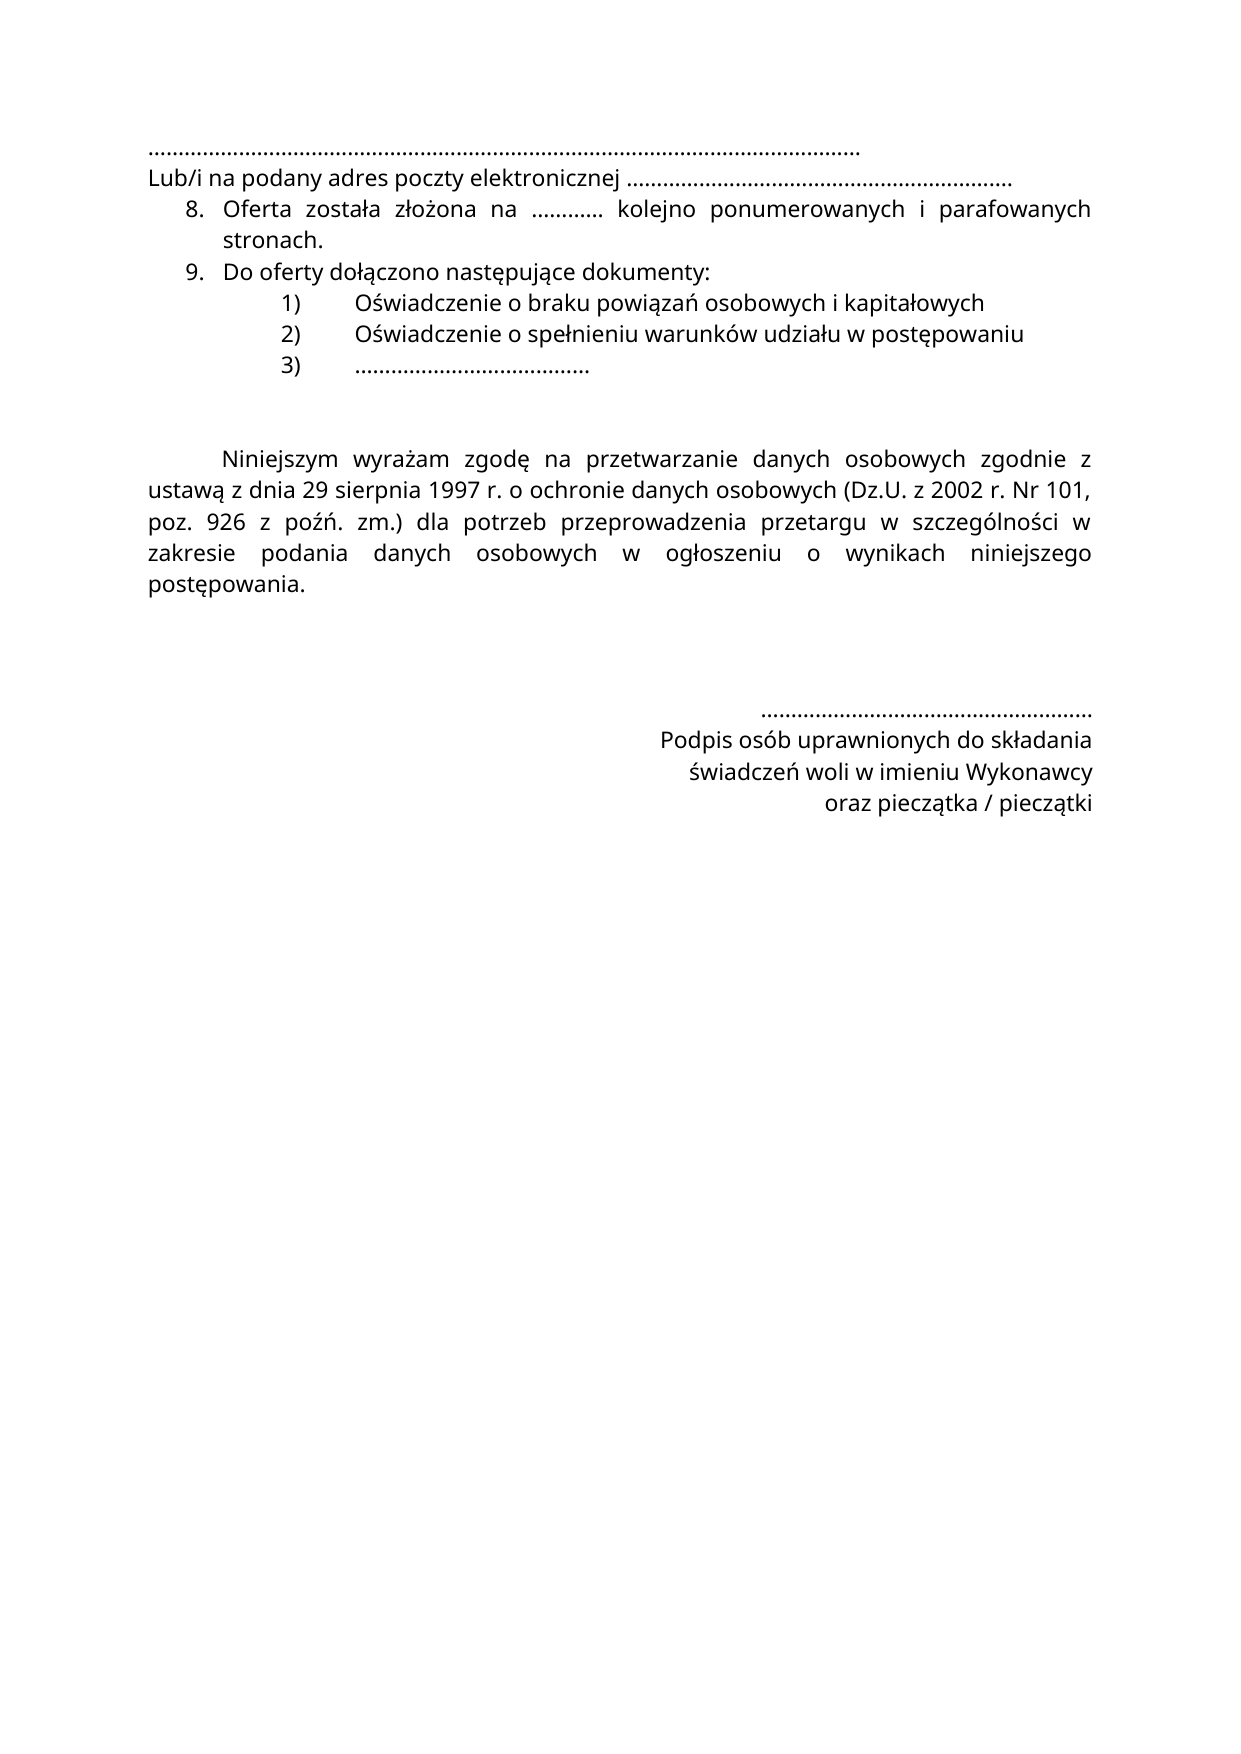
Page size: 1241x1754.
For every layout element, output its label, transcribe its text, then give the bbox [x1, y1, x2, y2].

list Do oferty dołączono następujące dokumenty: [185, 256, 1093, 287]
text oraz pieczątka / pieczątki [148, 787, 1093, 818]
text ………………………………………………………………………………….…………………… [148, 131, 1093, 162]
list Oświadczenie o braku powiązań osobowych i kapitałowych [281, 287, 1093, 318]
list Oferta została złożona na ………… kolejno ponumerowanych i parafowanych stronach. [185, 193, 1093, 256]
list Oświadczenie o spełnieniu warunków udziału w postępowaniu [281, 318, 1093, 349]
text ………………………….…………………… [148, 693, 1093, 724]
text Niniejszym wyrażam zgodę na przetwarzanie danych osobowych zgodnie z ustawą z dnia 29 sierpnia 1997 r. o ochronie danych osobowych (Dz.U. z 2002 r. Nr 101, poz. 926 z poźń. zm.) dla potrzeb przeprowadzenia przetargu w szczególności w zakresie podania danych osobowych w ogłoszeniu o wynikach niniejszego postępowania. [148, 443, 1093, 599]
list ………………………………… [281, 349, 1093, 381]
text świadczeń woli w imieniu Wykonawcy [148, 756, 1093, 787]
text Podpis osób uprawnionych do składania [148, 724, 1093, 756]
text Lub/i na podany adres poczty elektronicznej ………………………………………………………. [148, 162, 1093, 193]
